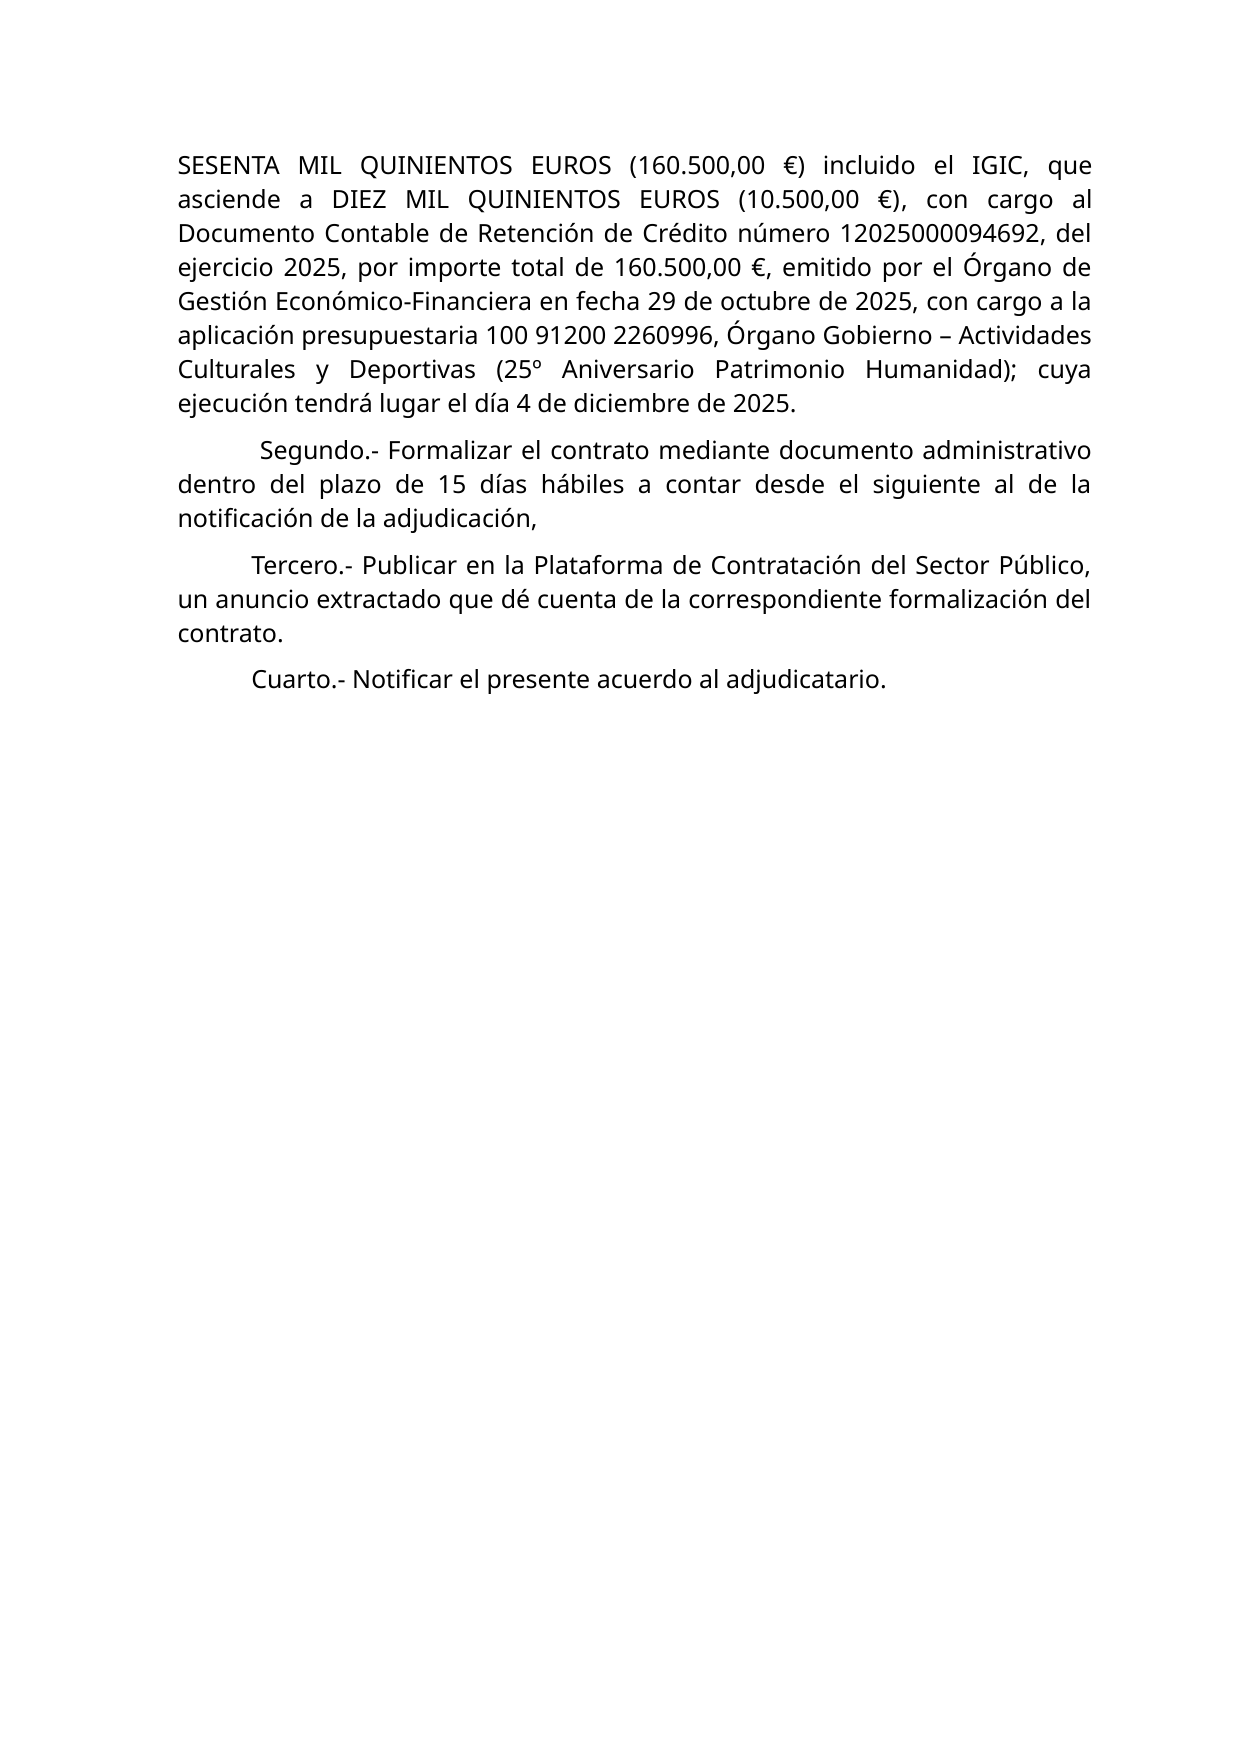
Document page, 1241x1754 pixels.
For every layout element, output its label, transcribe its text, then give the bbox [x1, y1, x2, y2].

text Tercero.- Publicar en la Plataforma de Contratación del Sector Público, un anuncio extractado que dé cuenta de la correspondiente formalización del contrato. [177, 547, 1093, 649]
text Cuarto.- Notificar el presente acuerdo al adjudicatario. [177, 662, 1093, 696]
text Segundo.- Formalizar el contrato mediante documento administrativo dentro del plazo de 15 días hábiles a contar desde el siguiente al de la notificación de la adjudicación, [177, 433, 1093, 535]
text SESENTA MIL QUINIENTOS EUROS (160.500,00 €) incluido el IGIC, que asciende a DIEZ MIL QUINIENTOS EUROS (10.500,00 €), con cargo al Documento Contable de Retención de Crédito número 12025000094692, del ejercicio 2025, por importe total de 160.500,00 €, emitido por el Órgano de Gestión Económico-Financiera en fecha 29 de octubre de 2025, con cargo a la aplicación presupuestaria 100 91200 2260996, Órgano Gobierno – Actividades Culturales y Deportivas (25º Aniversario Patrimonio Humanidad); cuya ejecución tendrá lugar el día 4 de diciembre de 2025. [177, 148, 1093, 420]
